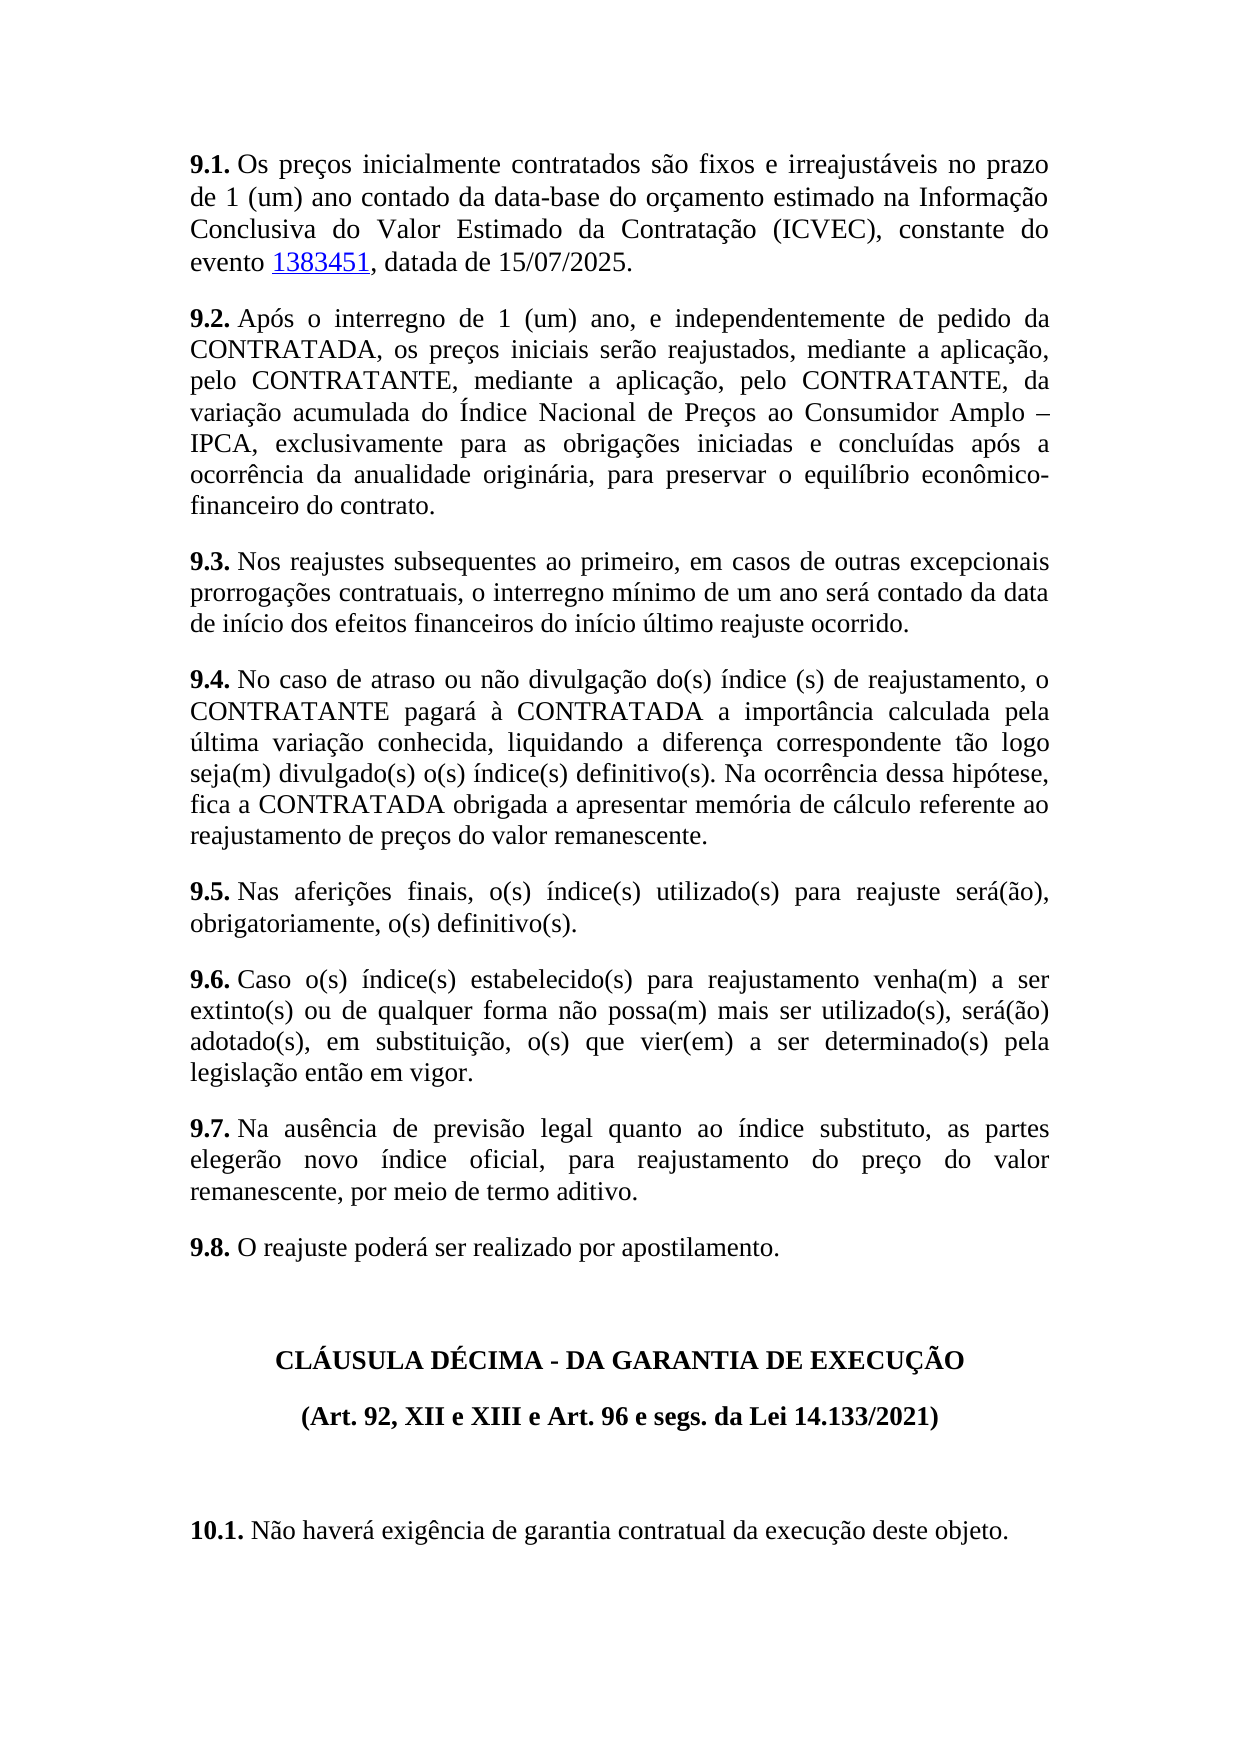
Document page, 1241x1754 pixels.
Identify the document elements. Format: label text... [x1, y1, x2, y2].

text CLÁUSULA DÉCIMA - DA GARANTIA DE EXECUÇÃO [190, 1344, 1051, 1376]
text 9.8. O reajuste poderá ser realizado por apostilamento. [190, 1231, 1051, 1262]
text 9.5. Nas aferições finais, o(s) índice(s) utilizado(s) para reajuste será(ão), obrigatoriamente, o(s) definitivo(s). [190, 876, 1051, 938]
text 9.4. No caso de atraso ou não divulgação do(s) índice (s) de reajustamento, o CONTRATANTE pagará à CONTRATADA a importância calculada pela última variação conhecida, liquidando a diferença correspondente tão logo seja(m) divulgado(s) o(s) índice(s) definitivo(s). Na ocorrência dessa hipótese, fica a CONTRATADA obrigada a apresentar memória de cálculo referente ao reajustamento de preços do valor remanescente. [190, 664, 1051, 851]
text 10.1. Não haverá exigência de garantia contratual da execução deste objeto. [190, 1514, 1051, 1545]
text 9.6. Caso o(s) índice(s) estabelecido(s) para reajustamento venha(m) a ser extinto(s) ou de qualquer forma não possa(m) mais ser utilizado(s), será(ão) adotado(s), em substituição, o(s) que vier(em) a ser determinado(s) pela legislação então em vigor. [190, 963, 1051, 1087]
text 9.3. Nos reajustes subsequentes ao primeiro, em casos de outras excepcionais prorrogações contratuais, o interregno mínimo de um ano será contado da data de início dos efeitos financeiros do início último reajuste ocorrido. [190, 545, 1051, 639]
text 9.2. Após o interregno de 1 (um) ano, e independentemente de pedido da CONTRATADA, os preços iniciais serão reajustados, mediante a aplicação, pelo CONTRATANTE, mediante a aplicação, pelo CONTRATANTE, da variação acumulada do Índice Nacional de Preços ao Consumidor Amplo – IPCA, exclusivamente para as obrigações iniciadas e concluídas após a ocorrência da anualidade originária, para preservar o equilíbrio econômico-financeiro do contrato. [190, 302, 1051, 520]
text 9.7. Na ausência de previsão legal quanto ao índice substituto, as partes elegerão novo índice oficial, para reajustamento do preço do valor remanescente, por meio de termo aditivo. [190, 1112, 1051, 1206]
text 9.1. Os preços inicialmente contratados são fixos e irreajustáveis no prazo de 1 (um) ano contado da data-base do orçamento estimado na Informação Conclusiva do Valor Estimado da Contratação (ICVEC), constante do evento 1383451, datada de 15/07/2025. [190, 148, 1051, 277]
text (Art. 92, XII e XIII e Art. 96 e segs. da Lei 14.133/2021) [190, 1401, 1051, 1432]
